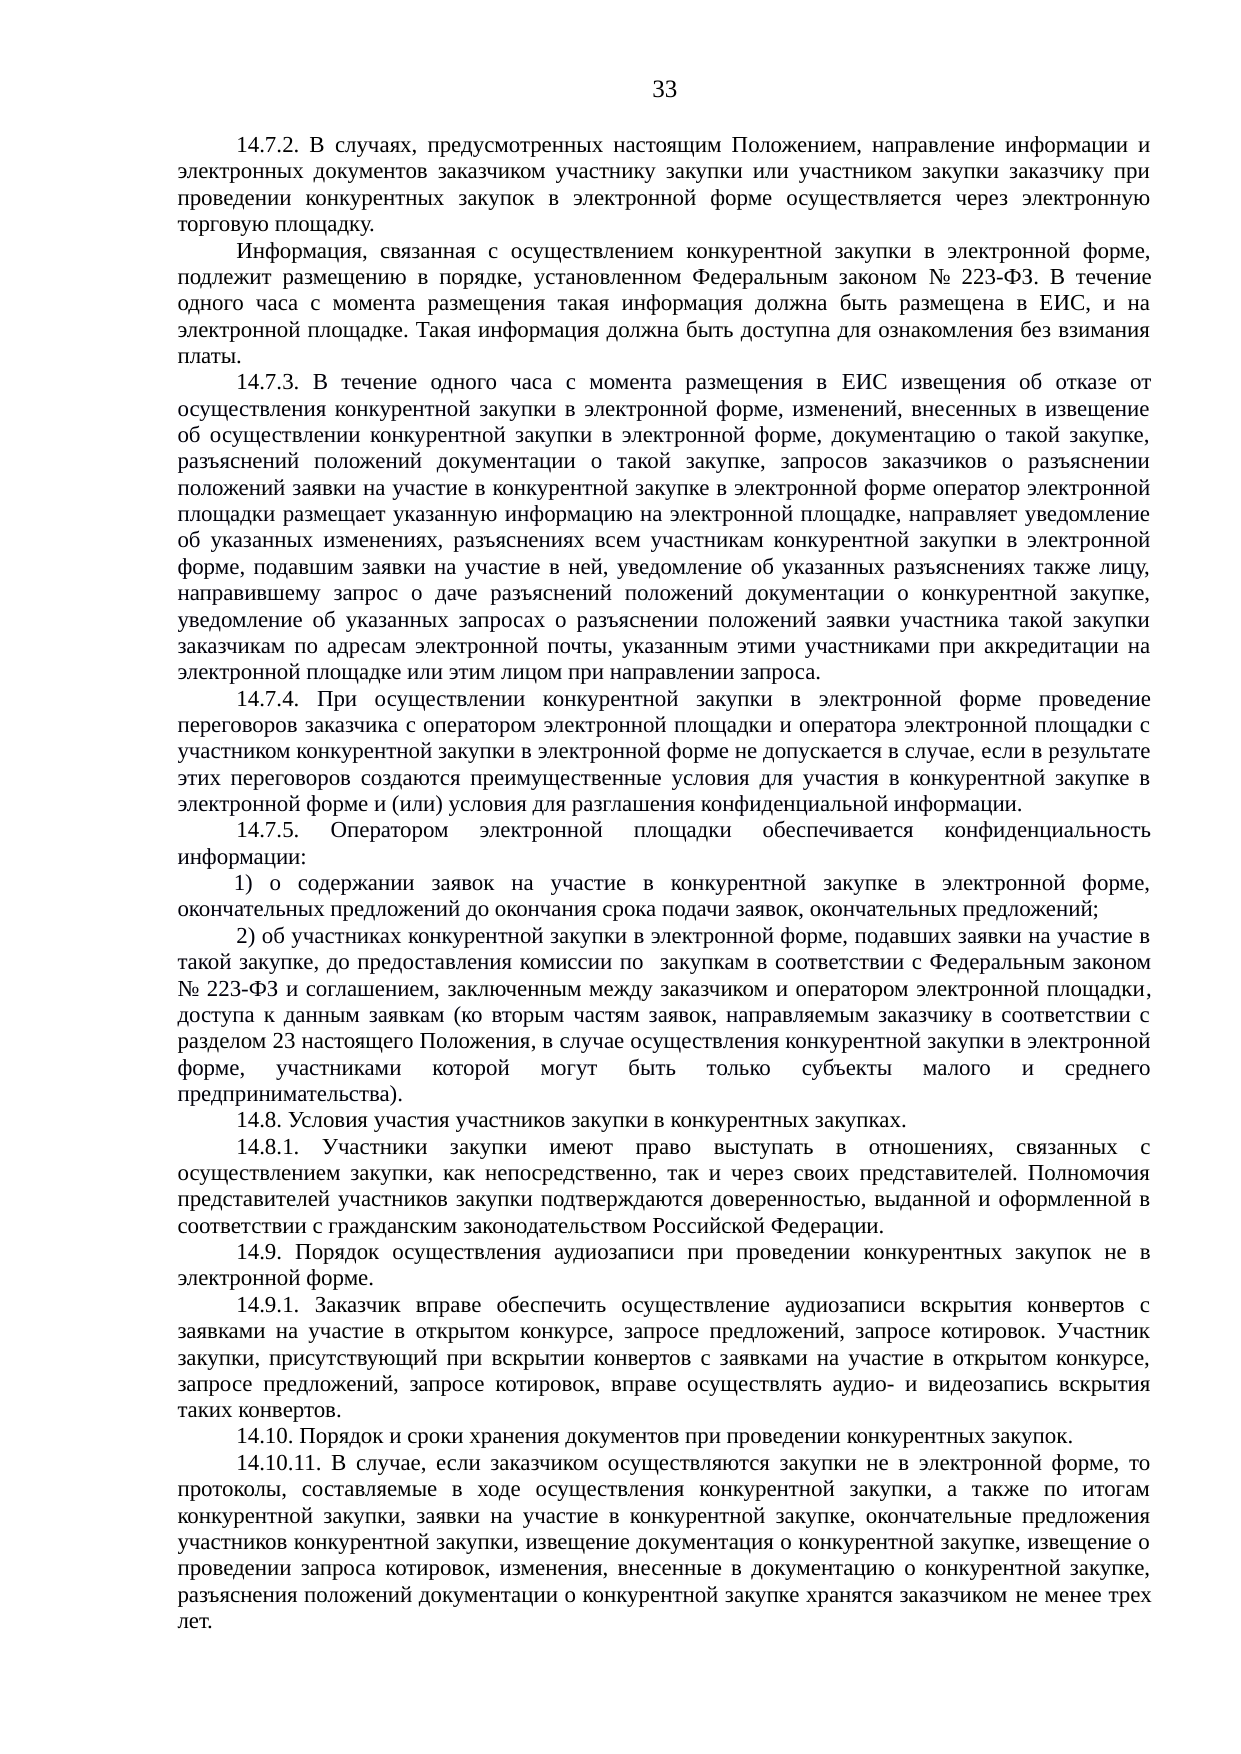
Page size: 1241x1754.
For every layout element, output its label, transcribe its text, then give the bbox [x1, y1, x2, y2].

text 14.7.2. В случаях, предусмотренных настоящим Положением, направление информации и электронных документов заказчиком участнику закупки или участником закупки заказчику при проведении конкурентных закупок в электронной форме осуществляется через электронную торговую площадку. [177, 131, 1152, 237]
text 14.8.1. Участники закупки имеют право выступать в отношениях, связанных с осуществлением закупки, как непосредственно, так и через своих представителей. Полномочия представителей участников закупки подтверждаются доверенностью, выданной и оформленной в соответствии с гражданским законодательством Российской Федерации. [177, 1133, 1152, 1238]
text 14.10. Порядок и сроки хранения документов при проведении конкурентных закупок. [177, 1423, 1152, 1449]
text 14.7.3. В течение одного часа с момента размещения в ЕИС извещения об отказе от осуществления конкурентной закупки в электронной форме, изменений, внесенных в извещение об осуществлении конкурентной закупки в электронной форме, документацию о такой закупке, разъяснений положений документации о такой закупке, запросов заказчиков о разъяснении положений заявки на участие в конкурентной закупке в электронной форме оператор электронной площадки размещает указанную информацию на электронной площадке, направляет уведомление об указанных изменениях, разъяснениях всем участникам конкурентной закупки в электронной форме, подавшим заявки на участие в ней, уведомление об указанных разъяснениях также лицу, направившему запрос о даче разъяснений положений документации о конкурентной закупке, уведомление об указанных запросах о разъяснении положений заявки участника такой закупки заказчикам по адресам электронной почты, указанным этими участниками при аккредитации на электронной площадке или этим лицом при направлении запроса. [177, 368, 1152, 685]
text 14.7.5. Оператором электронной площадки обеспечивается конфиденциальность информации: [177, 816, 1152, 869]
text 14.8. Условия участия участников закупки в конкурентных закупках. [177, 1106, 1152, 1133]
text 14.9. Порядок осуществления аудиозаписи при проведении конкурентных закупок не в электронной форме. [177, 1238, 1152, 1291]
text 14.7.4. При осуществлении конкурентной закупки в электронной форме проведение переговоров заказчика с оператором электронной площадки и оператора электронной площадки с участником конкурентной закупки в электронной форме не допускается в случае, если в результате этих переговоров создаются преимущественные условия для участия в конкурентной закупке в электронной форме и (или) условия для разглашения конфиденциальной информации. [177, 685, 1152, 816]
text 1) о содержании заявок на участие в конкурентной закупке в электронной форме, окончательных предложений до окончания срока подачи заявок, окончательных предложений; [177, 869, 1152, 922]
text 14.10.11. В случае, если заказчиком осуществляются закупки не в электронной форме, то протоколы, составляемые в ходе осуществления конкурентной закупки, а также по итогам конкурентной закупки, заявки на участие в конкурентной закупке, окончательные предложения участников конкурентной закупки, извещение документация о конкурентной закупке, извещение о проведении запроса котировок, изменения, внесенные в документацию о конкурентной закупке, разъяснения положений документации о конкурентной закупке хранятся заказчиком не менее трех лет. [177, 1449, 1152, 1633]
text 2) об участниках конкурентной закупки в электронной форме, подавших заявки на участие в такой закупке, до предоставления комиссии по закупкам в соответствии с Федеральным законом № 223-ФЗ и соглашением, заключенным между заказчиком и оператором электронной площадки, доступа к данным заявкам (ко вторым частям заявок, направляемым заказчику в соответствии с разделом 23 настоящего Положения, в случае осуществления конкурентной закупки в электронной форме, участниками которой могут быть только субъекты малого и среднего предпринимательства). [177, 922, 1152, 1106]
text Информация, связанная с осуществлением конкурентной закупки в электронной форме, подлежит размещению в порядке, установленном Федеральным законом № 223-ФЗ. В течение одного часа с момента размещения такая информация должна быть размещена в ЕИС, и на электронной площадке. Такая информация должна быть доступна для ознакомления без взимания платы. [177, 237, 1152, 368]
text 14.9.1. Заказчик вправе обеспечить осуществление аудиозаписи вскрытия конвертов с заявками на участие в открытом конкурсе, запросе предложений, запросе котировок. Участник закупки, присутствующий при вскрытии конвертов с заявками на участие в открытом конкурсе, запросе предложений, запросе котировок, вправе осуществлять аудио- и видеозапись вскрытия таких конвертов. [177, 1291, 1152, 1423]
